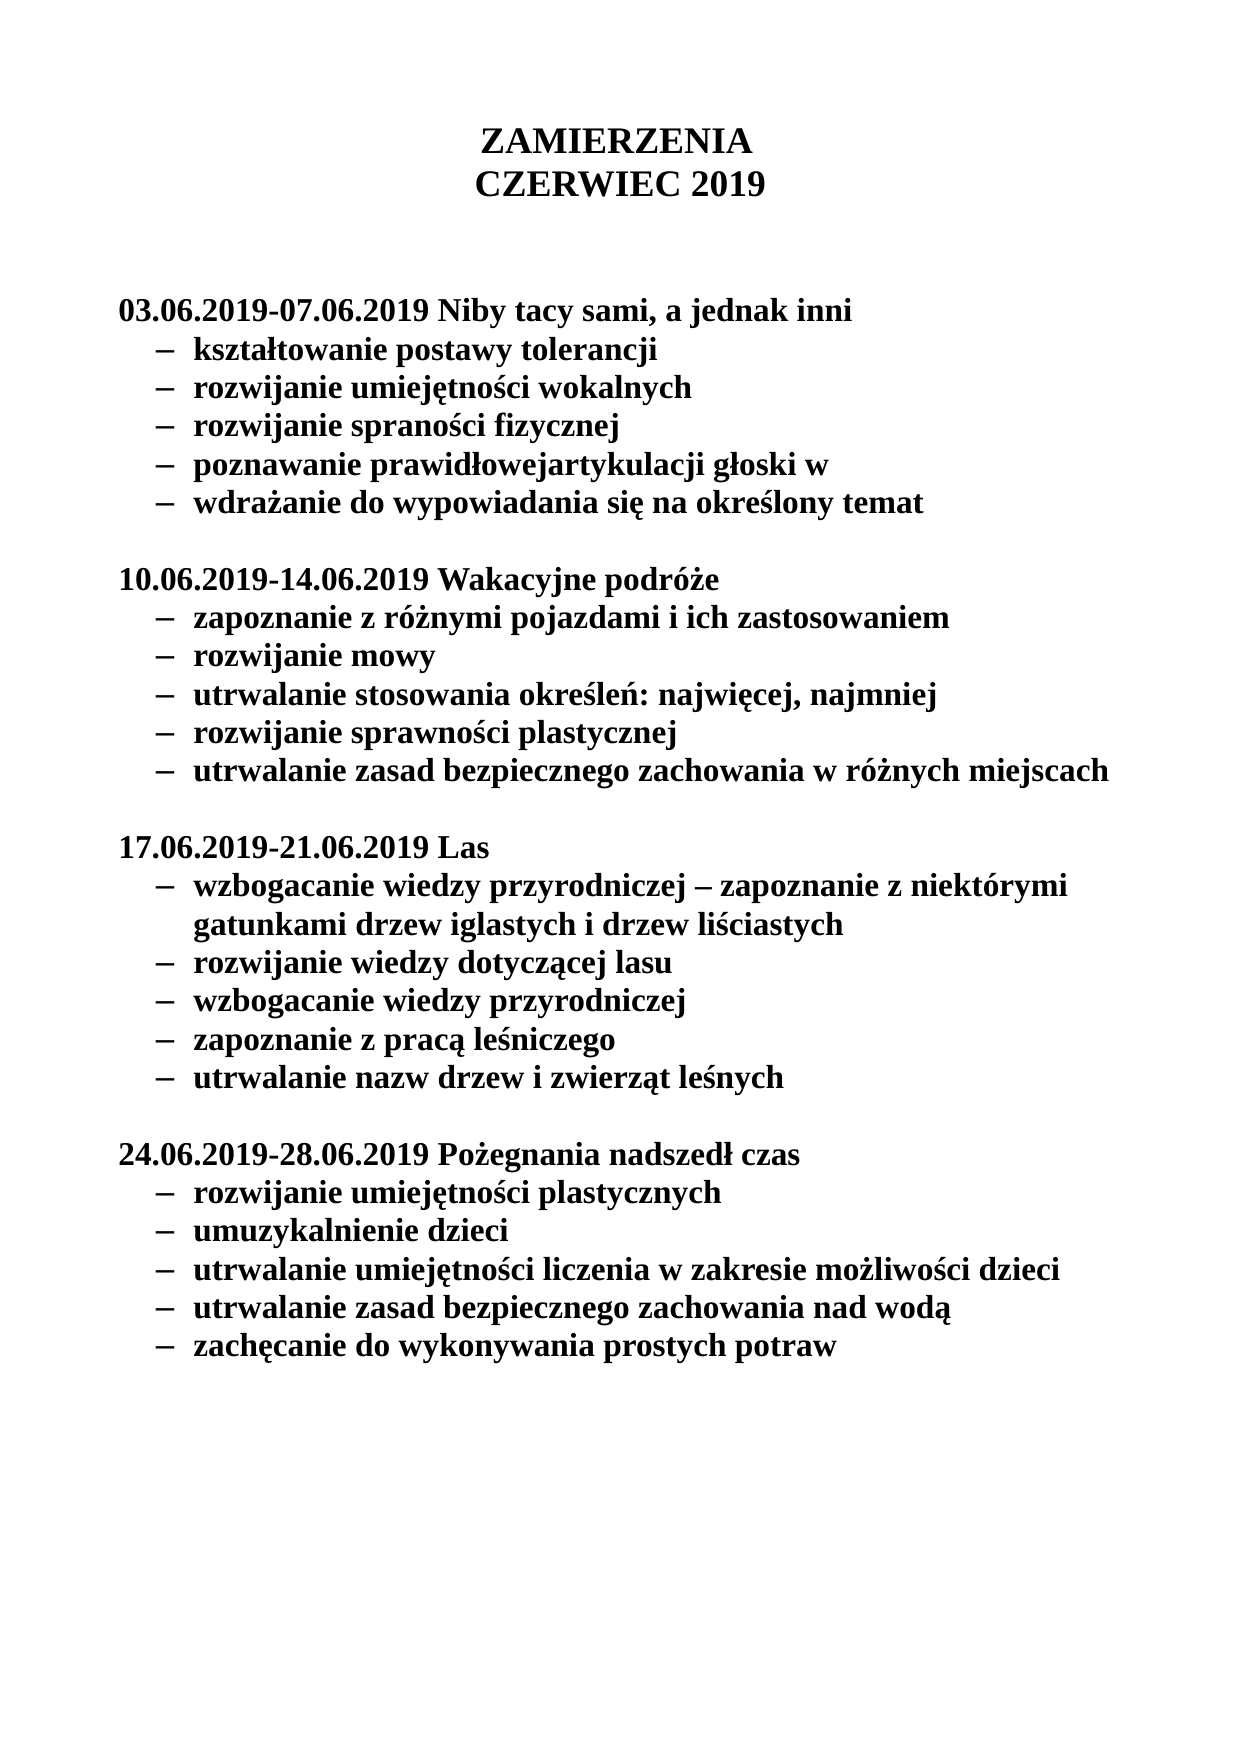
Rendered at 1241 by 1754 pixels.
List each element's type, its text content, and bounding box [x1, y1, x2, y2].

list umuzykalnienie dzieci [156, 1211, 1122, 1249]
list kształtowanie postawy tolerancji [156, 329, 1122, 367]
list rozwijanie spraności fizycznej [156, 406, 1122, 444]
text 03.06.2019-07.06.2019 Niby tacy sami, a jednak inni [118, 291, 1122, 329]
list utrwalanie zasad bezpiecznego zachowania nad wodą [156, 1287, 1122, 1326]
list utrwalanie nazw drzew i zwierząt leśnych [156, 1057, 1122, 1096]
text CZERWIEC 2019 [118, 161, 1122, 204]
list wzbogacanie wiedzy przyrodniczej – zapoznanie z niektórymi gatunkami drzew iglastych i drzew liściastych [156, 866, 1122, 942]
list utrwalanie zasad bezpiecznego zachowania w różnych miejscach [156, 751, 1122, 789]
list wdrażanie do wypowiadania się na określony temat [156, 482, 1122, 521]
list rozwijanie sprawności plastycznej [156, 712, 1122, 751]
list rozwijanie umiejętności wokalnych [156, 367, 1122, 406]
list utrwalanie umiejętności liczenia w zakresie możliwości dzieci [156, 1249, 1122, 1287]
text 17.06.2019-21.06.2019 Las [118, 827, 1122, 866]
list zachęcanie do wykonywania prostych potraw [156, 1326, 1122, 1364]
list zapoznanie z różnymi pojazdami i ich zastosowaniem [156, 597, 1122, 636]
text 10.06.2019-14.06.2019 Wakacyjne podróże [118, 559, 1122, 597]
text ZAMIERZENIA [118, 118, 1122, 161]
text 24.06.2019-28.06.2019 Pożegnania nadszedł czas [118, 1134, 1122, 1172]
list zapoznanie z pracą leśniczego [156, 1019, 1122, 1057]
list utrwalanie stosowania określeń: najwięcej, najmniej [156, 674, 1122, 712]
list poznawanie prawidłowejartykulacji głoski w [156, 444, 1122, 482]
list rozwijanie wiedzy dotyczącej lasu [156, 942, 1122, 981]
list rozwijanie umiejętności plastycznych [156, 1172, 1122, 1211]
list rozwijanie mowy [156, 636, 1122, 674]
list wzbogacanie wiedzy przyrodniczej [156, 981, 1122, 1019]
